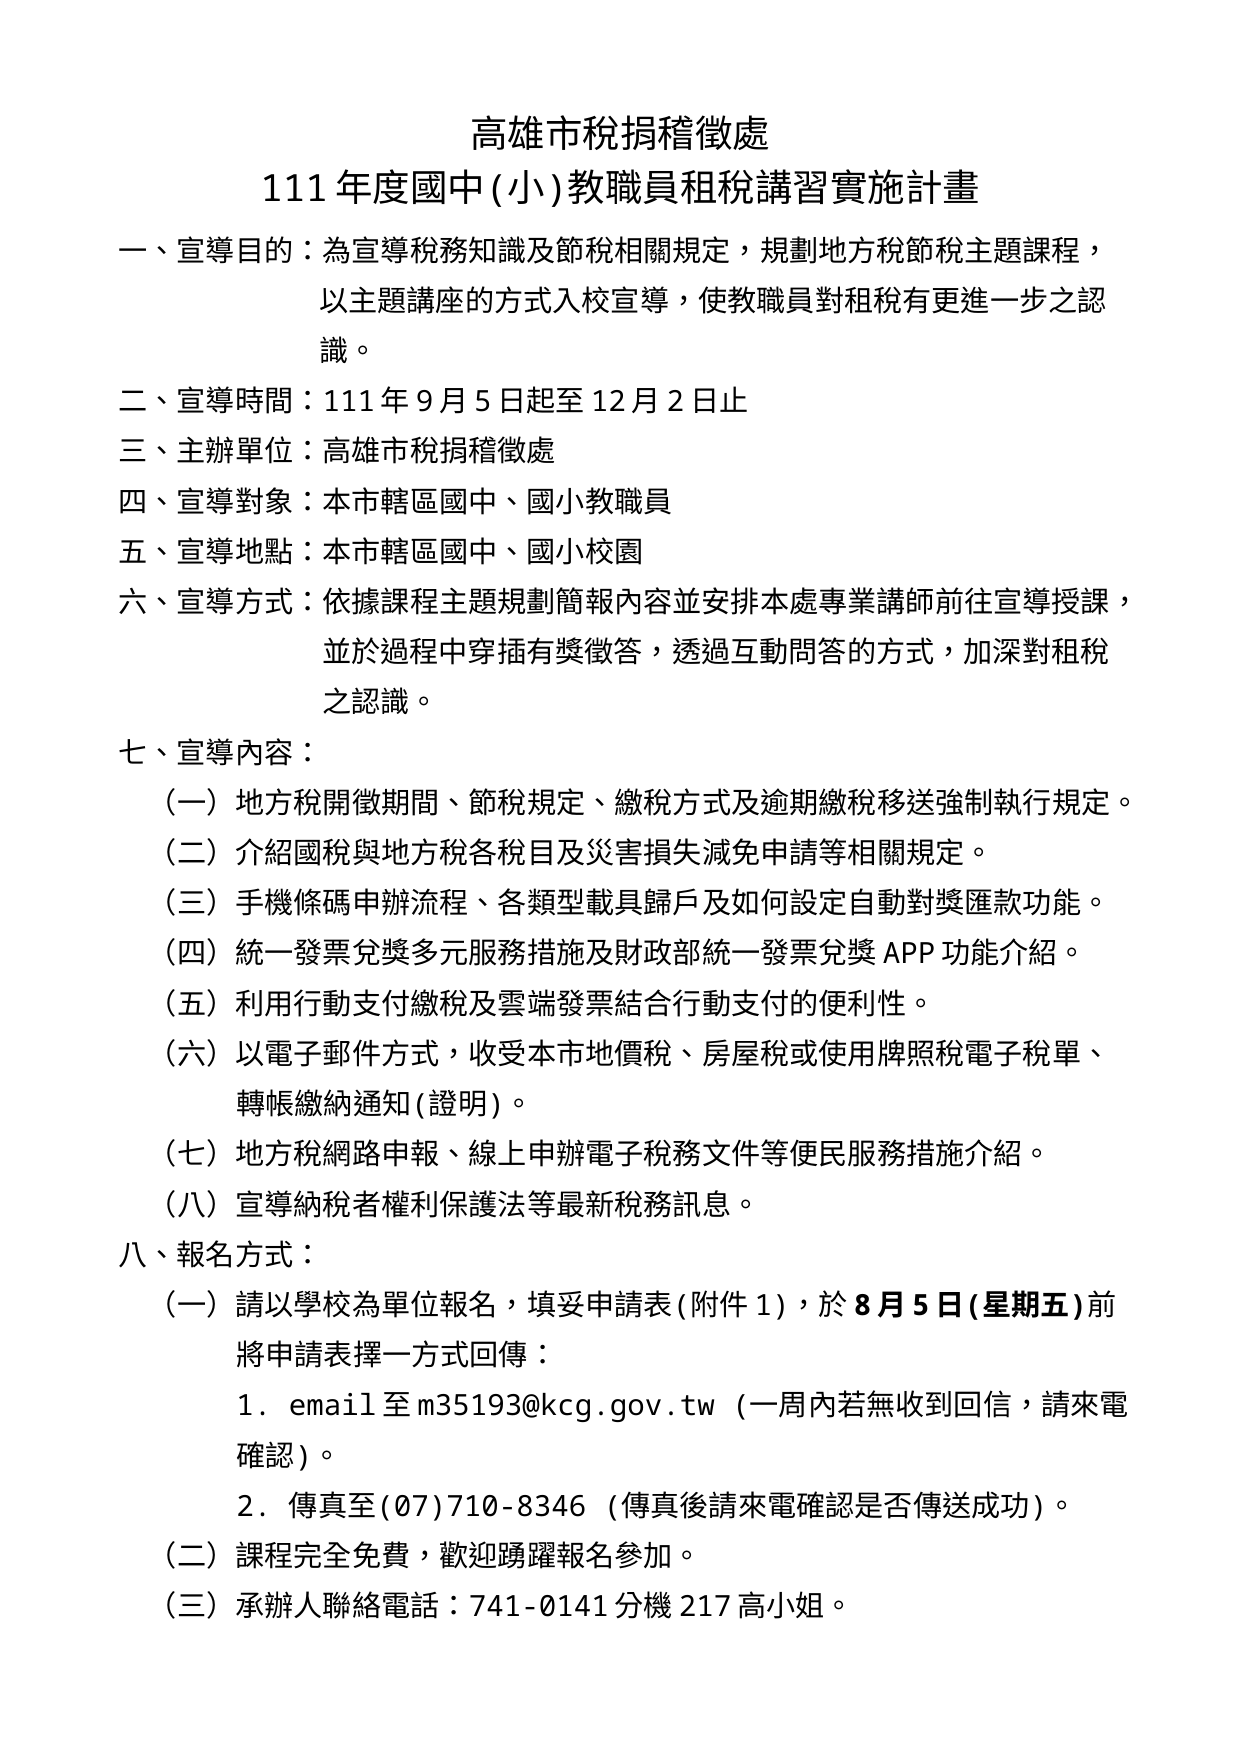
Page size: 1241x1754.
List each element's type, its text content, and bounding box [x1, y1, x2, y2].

text 二、宣導時間：111年9月5日起至12月2日止 [118, 371, 1122, 422]
text 六、宣導方式：依據課程主題規劃簡報內容並安排本處專業講師前往宣導授課，並於過程中穿插有獎徵答，透過互動問答的方式，加深對租稅之認識。 [118, 572, 1122, 723]
text （一）請以學校為單位報名，填妥申請表(附件1)，於8月5日(星期五)前將申請表擇一方式回傳： [148, 1275, 1122, 1376]
text （三）手機條碼申辦流程、各類型載具歸戶及如何設定自動對獎匯款功能。 [148, 873, 1122, 924]
text （七）地方稅網路申報、線上申辦電子稅務文件等便民服務措施介紹。 [148, 1124, 1122, 1175]
text （三）承辦人聯絡電話：741-0141分機217高小姐。 [148, 1576, 1122, 1627]
text 111年度國中(小)教職員租稅講習實施計畫 [118, 158, 1122, 213]
text （五）利用行動支付繳稅及雲端發票結合行動支付的便利性。 [148, 974, 1122, 1024]
text 2. 傳真至(07)710-8346 (傳真後請來電確認是否傳送成功)。 [236, 1476, 1122, 1526]
text （四）統一發票兌獎多元服務措施及財政部統一發票兌獎APP功能介紹。 [148, 924, 1122, 974]
text （六）以電子郵件方式，收受本市地價稅、房屋稅或使用牌照稅電子稅單、轉帳繳納通知(證明)。 [148, 1024, 1122, 1124]
text 五、宣導地點：本市轄區國中、國小校園 [118, 522, 1122, 572]
text 一、宣導目的：為宣導稅務知識及節稅相關規定，規劃地方稅節稅主題課程，以主題講座的方式入校宣導，使教職員對租稅有更進一步之認識。 [118, 221, 1122, 371]
text 四、宣導對象：本市轄區國中、國小教職員 [118, 472, 1122, 522]
text （二）介紹國稅與地方稅各稅目及災害損失減免申請等相關規定。 [148, 823, 1122, 873]
text （一）地方稅開徵期間、節稅規定、繳稅方式及逾期繳稅移送強制執行規定。 [148, 773, 1122, 823]
text 三、主辦單位：高雄市稅捐稽徵處 [118, 422, 1122, 472]
text （八）宣導納稅者權利保護法等最新稅務訊息。 [148, 1175, 1122, 1225]
text 1. email至m35193@kcg.gov.tw (一周內若無收到回信，請來電確認)。 [236, 1376, 1146, 1476]
text 七、宣導內容： [118, 723, 1122, 773]
text 高雄市稅捐稽徵處 [118, 106, 1122, 158]
text 八、報名方式： [118, 1225, 1122, 1275]
text （二）課程完全免費，歡迎踴躍報名參加。 [148, 1526, 1122, 1576]
